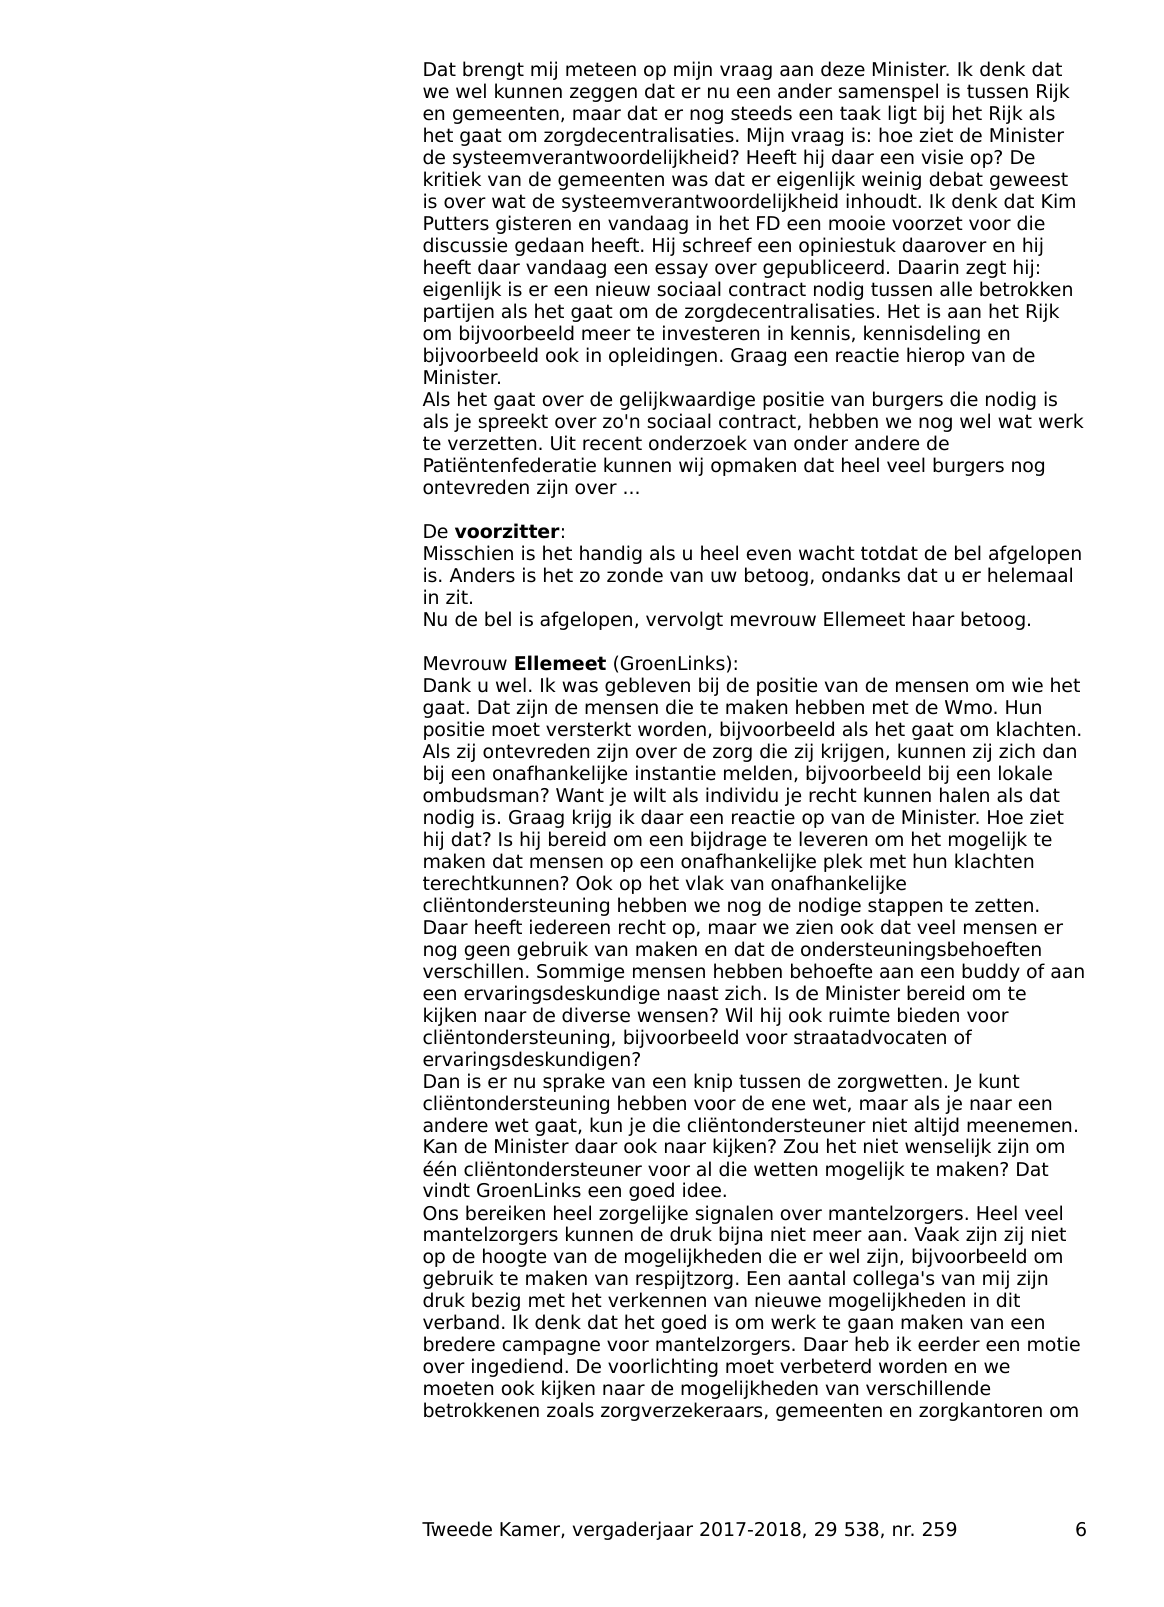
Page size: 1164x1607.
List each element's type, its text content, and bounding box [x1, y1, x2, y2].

text Nu de bel is afgelopen, vervolgt mevrouw Ellemeet haar betoog. [422, 609, 1087, 631]
text Als het gaat over de gelijkwaardige positie van burgers die nodig is als je spreekt over zo'n sociaal contract, hebben we nog wel wat werk te verzetten. Uit recent onderzoek van onder andere de Patiëntenfederatie kunnen wij opmaken dat heel veel burgers nog ontevreden zijn over ... [422, 389, 1087, 499]
text De voorzitter: [422, 521, 1087, 543]
text Ons bereiken heel zorgelijke signalen over mantelzorgers. Heel veel mantelzorgers kunnen de druk bijna niet meer aan. Vaak zijn zij niet op de hoogte van de mogelijkheden die er wel zijn, bijvoorbeeld om gebruik te maken van respijtzorg. Een aantal collega's van mij zijn druk bezig met het verkennen van nieuwe mogelijkheden in dit verband. Ik denk dat het goed is om werk te gaan maken van een bredere campagne voor mantelzorgers. Daar heb ik eerder een motie over ingediend. De voorlichting moet verbeterd worden en we moeten ook kijken naar de mogelijkheden van verschillende betrokkenen zoals zorgverzekeraars, gemeenten en zorgkantoren om [422, 1202, 1087, 1422]
text Mevrouw Ellemeet (GroenLinks): [422, 653, 1087, 675]
text Dat brengt mij meteen op mijn vraag aan deze Minister. Ik denk dat we wel kunnen zeggen dat er nu een ander samenspel is tussen Rijk en gemeenten, maar dat er nog steeds een taak ligt bij het Rijk als het gaat om zorgdecentralisaties. Mijn vraag is: hoe ziet de Minister de systeemverantwoordelijkheid? Heeft hij daar een visie op? De kritiek van de gemeenten was dat er eigenlijk weinig debat geweest is over wat de systeemverantwoordelijkheid inhoudt. Ik denk dat Kim Putters gisteren en vandaag in het FD een mooie voorzet voor die discussie gedaan heeft. Hij schreef een opiniestuk daarover en hij heeft daar vandaag een essay over gepubliceerd. Daarin zegt hij: eigenlijk is er een nieuw sociaal contract nodig tussen alle betrokken partijen als het gaat om de zorgdecentralisaties. Het is aan het Rijk om bijvoorbeeld meer te investeren in kennis, kennisdeling en bijvoorbeeld ook in opleidingen. Graag een reactie hierop van de Minister. [422, 59, 1087, 389]
text Dan is er nu sprake van een knip tussen de zorgwetten. Je kunt cliëntondersteuning hebben voor de ene wet, maar als je naar een andere wet gaat, kun je die cliëntondersteuner niet altijd meenemen. Kan de Minister daar ook naar kijken? Zou het niet wenselijk zijn om één cliëntondersteuner voor al die wetten mogelijk te maken? Dat vindt GroenLinks een goed idee. [422, 1071, 1087, 1202]
text Misschien is het handig als u heel even wacht totdat de bel afgelopen is. Anders is het zo zonde van uw betoog, ondanks dat u er helemaal in zit. [422, 543, 1087, 609]
text Dank u wel. Ik was gebleven bij de positie van de mensen om wie het gaat. Dat zijn de mensen die te maken hebben met de Wmo. Hun positie moet versterkt worden, bijvoorbeeld als het gaat om klachten. Als zij ontevreden zijn over de zorg die zij krijgen, kunnen zij zich dan bij een onafhankelijke instantie melden, bijvoorbeeld bij een lokale ombudsman? Want je wilt als individu je recht kunnen halen als dat nodig is. Graag krijg ik daar een reactie op van de Minister. Hoe ziet hij dat? Is hij bereid om een bijdrage te leveren om het mogelijk te maken dat mensen op een onafhankelijke plek met hun klachten terechtkunnen? Ook op het vlak van onafhankelijke cliëntondersteuning hebben we nog de nodige stappen te zetten. Daar heeft iedereen recht op, maar we zien ook dat veel mensen er nog geen gebruik van maken en dat de ondersteuningsbehoeften verschillen. Sommige mensen hebben behoefte aan een buddy of aan een ervaringsdeskundige naast zich. Is de Minister bereid om te kijken naar de diverse wensen? Wil hij ook ruimte bieden voor cliëntondersteuning, bijvoorbeeld voor straatadvocaten of ervaringsdeskundigen? [422, 675, 1087, 1071]
